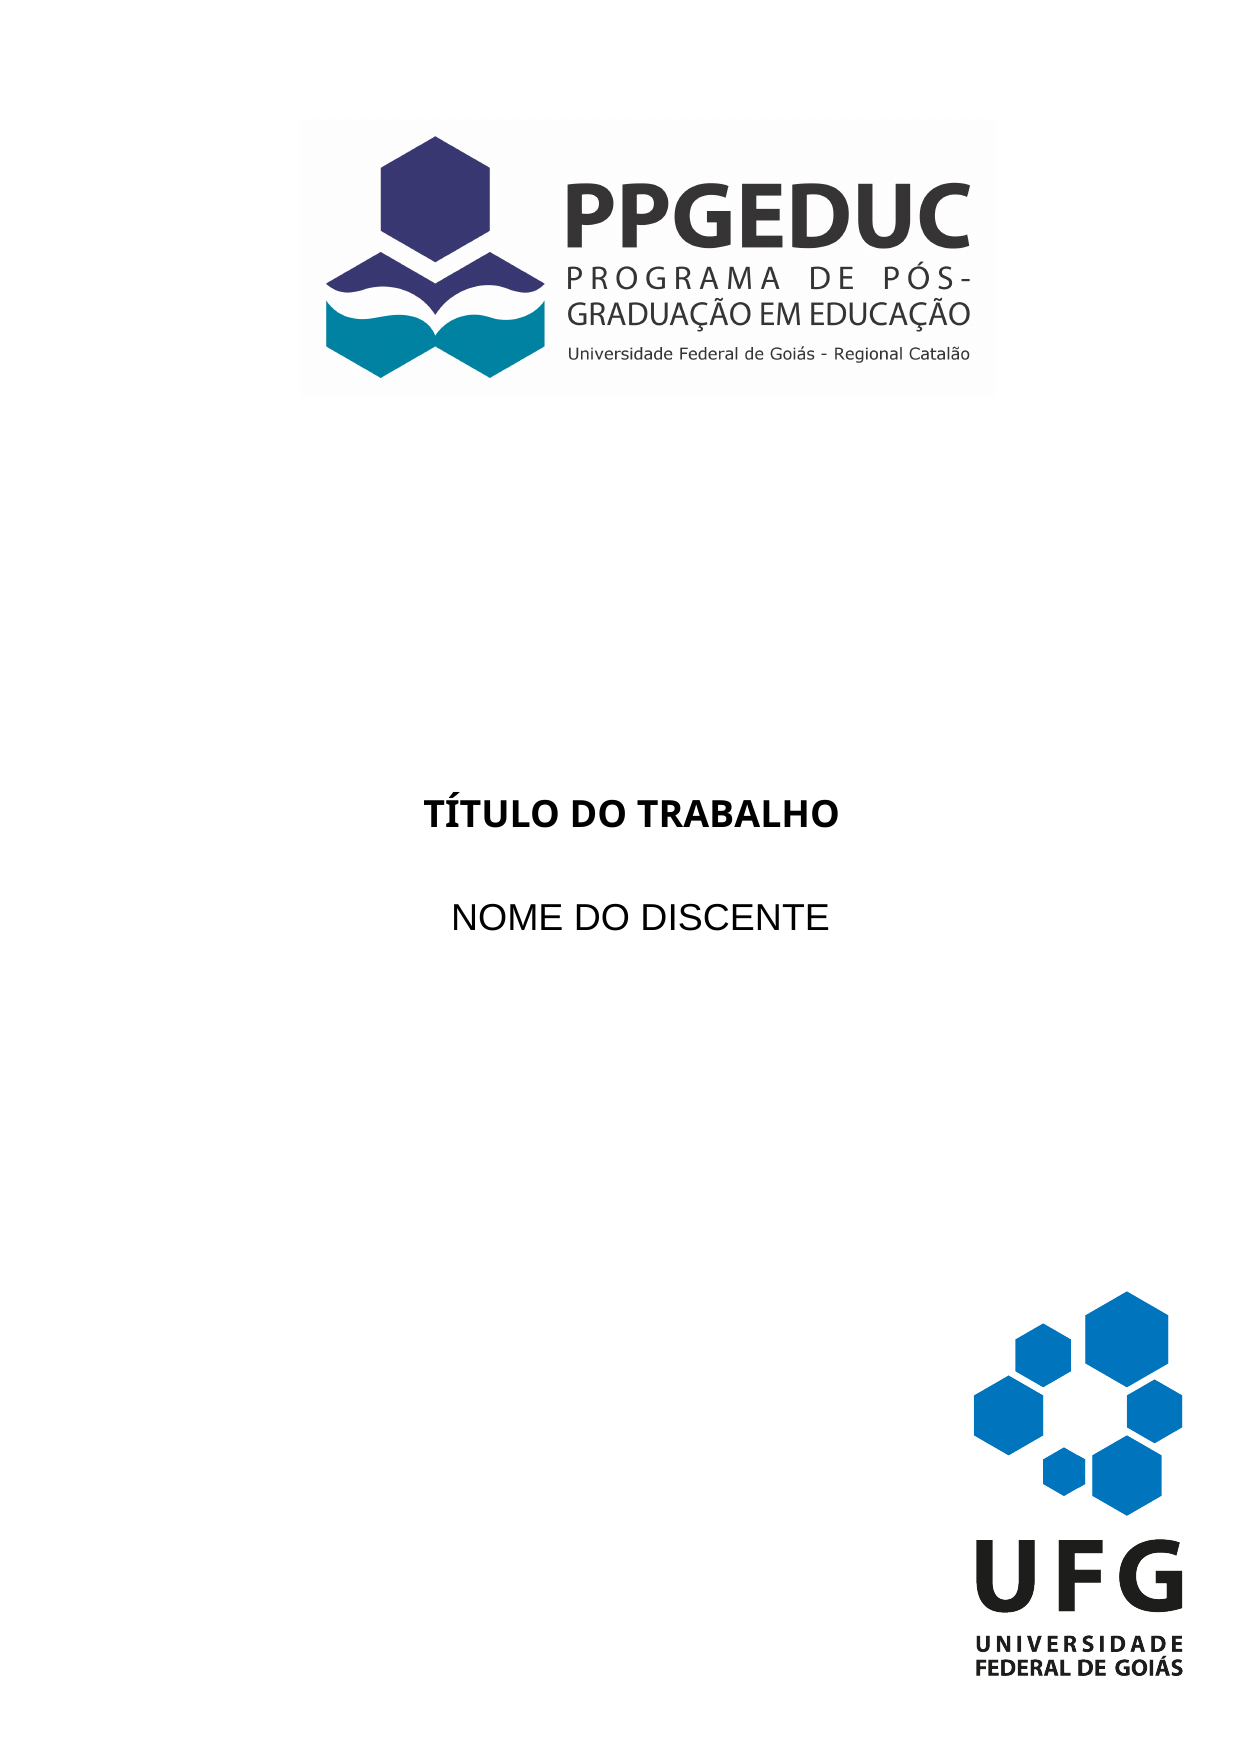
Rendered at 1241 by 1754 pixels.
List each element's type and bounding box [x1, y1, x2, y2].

picture [300, 118, 996, 396]
picture [915, 1251, 1241, 1716]
